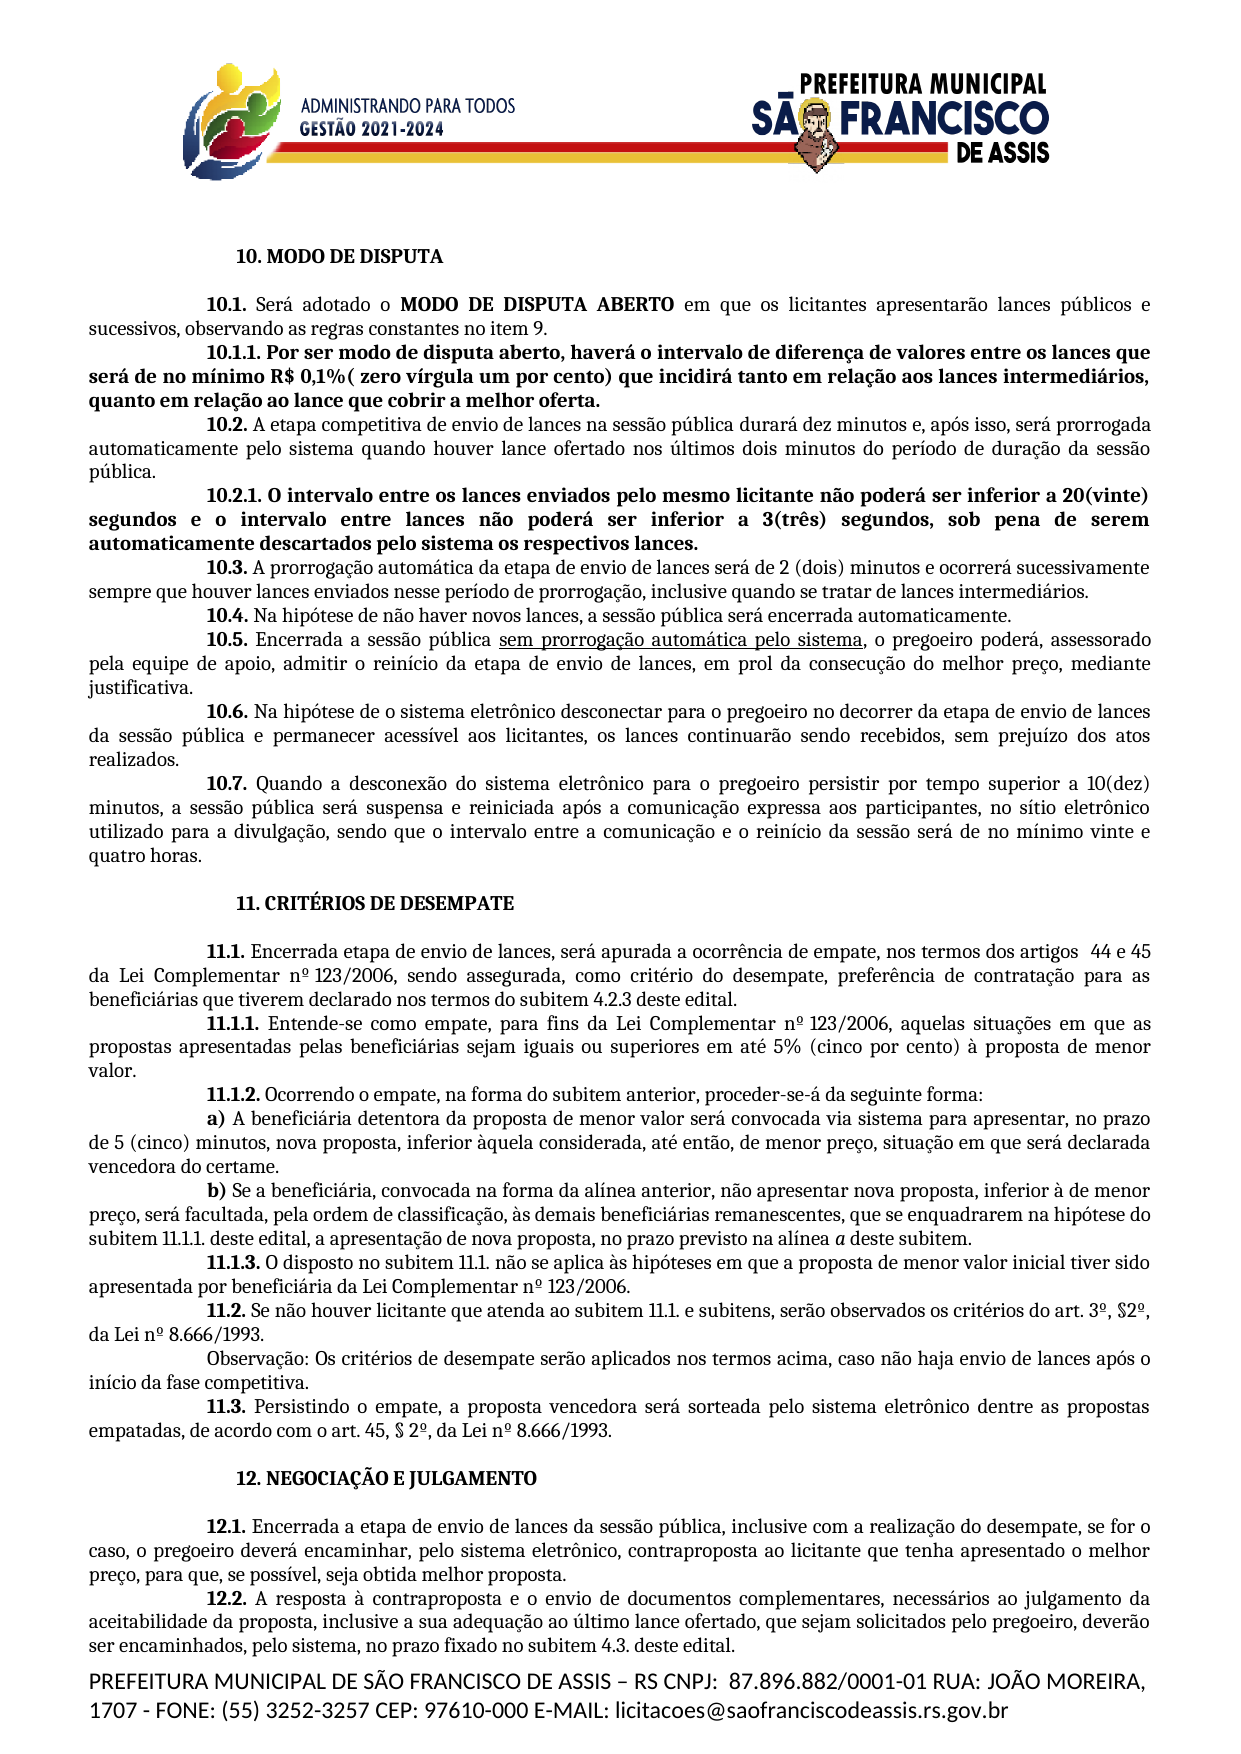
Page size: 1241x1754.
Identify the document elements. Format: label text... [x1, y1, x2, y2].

text 11. CRITÉRIOS DE DESEMPATE [89, 891, 1152, 915]
text 11.1. Encerrada etapa de envio de lances, será apurada a ocorrência de empate, nos termos dos artigos 44 e 45 da Lei Complementar nº 123/2006, sendo assegurada, como critério do desempate, preferência de contratação para as beneficiárias que tiverem declarado nos termos do subitem 4.2.3 deste edital. [89, 939, 1152, 1011]
text 10.5. Encerrada a sessão pública sem prorrogação automática pelo sistema, o pregoeiro poderá, assessorado pela equipe de apoio, admitir o reinício da etapa de envio de lances, em prol da consecução do melhor preço, mediante justificativa. [89, 628, 1152, 700]
text Observação: Os critérios de desempate serão aplicados nos termos acima, caso não haja envio de lances após o início da fase competitiva. [89, 1347, 1152, 1394]
text 10.2.1. O intervalo entre os lances enviados pelo mesmo licitante não poderá ser inferior a 20(vinte) segundos e o intervalo entre lances não poderá ser inferior a 3(três) segundos, sob pena de serem automaticamente descartados pelo sistema os respectivos lances. [89, 484, 1152, 556]
text 11.1.2. Ocorrendo o empate, na forma do subitem anterior, proceder-se-á da seguinte forma: [89, 1083, 1152, 1107]
text 10.7. Quando a desconexão do sistema eletrônico para o pregoeiro persistir por tempo superior a 10(dez) minutos, a sessão pública será suspensa e reiniciada após a comunicação expressa aos participantes, no sítio eletrônico utilizado para a divulgação, sendo que o intervalo entre a comunicação e o reinício da sessão será de no mínimo vinte e quatro horas. [89, 772, 1152, 867]
text 10.2. A etapa competitiva de envio de lances na sessão pública durará dez minutos e, após isso, será prorrogada automaticamente pelo sistema quando houver lance ofertado nos últimos dois minutos do período de duração da sessão pública. [89, 412, 1152, 484]
text a) A beneficiária detentora da proposta de menor valor será convocada via sistema para apresentar, no prazo de 5 (cinco) minutos, nova proposta, inferior àquela considerada, até então, de menor preço, situação em que será declarada vencedora do certame. [89, 1107, 1152, 1179]
text 10. MODO DE DISPUTA [89, 244, 1152, 268]
text 11.3. Persistindo o empate, a proposta vencedora será sorteada pelo sistema eletrônico dentre as propostas empatadas, de acordo com o art. 45, § 2º, da Lei nº 8.666/1993. [89, 1394, 1152, 1442]
text 12.2. A resposta à contraproposta e o envio de documentos complementares, necessários ao julgamento da aceitabilidade da proposta, inclusive a sua adequação ao último lance ofertado, que sejam solicitados pelo pregoeiro, deverão ser encaminhados, pelo sistema, no prazo fixado no subitem 4.3. deste edital. [89, 1586, 1152, 1658]
text 12.1. Encerrada a etapa de envio de lances da sessão pública, inclusive com a realização do desempate, se for o caso, o pregoeiro deverá encaminhar, pelo sistema eletrônico, contraproposta ao licitante que tenha apresentado o melhor preço, para que, se possível, seja obtida melhor proposta. [89, 1514, 1152, 1586]
text 10.1.1. Por ser modo de disputa aberto, haverá o intervalo de diferença de valores entre os lances que será de no mínimo R$ 0,1%( zero vírgula um por cento) que incidirá tanto em relação aos lances intermediários, quanto em relação ao lance que cobrir a melhor oferta. [89, 340, 1152, 412]
text 11.2. Se não houver licitante que atenda ao subitem 11.1. e subitens, serão observados os critérios do art. 3º, §2º, da Lei nº 8.666/1993. [89, 1299, 1152, 1347]
text 10.3. A prorrogação automática da etapa de envio de lances será de 2 (dois) minutos e ocorrerá sucessivamente sempre que houver lances enviados nesse período de prorrogação, inclusive quando se tratar de lances intermediários. [89, 556, 1152, 604]
text 11.1.1. Entende-se como empate, para fins da Lei Complementar nº 123/2006, aquelas situações em que as propostas apresentadas pelas beneficiárias sejam iguais ou superiores em até 5% (cinco por cento) à proposta de menor valor. [89, 1011, 1152, 1083]
text 10.6. Na hipótese de o sistema eletrônico desconectar para o pregoeiro no decorrer da etapa de envio de lances da sessão pública e permanecer acessível aos licitantes, os lances continuarão sendo recebidos, sem prejuízo dos atos realizados. [89, 700, 1152, 772]
text 11.1.3. O disposto no subitem 11.1. não se aplica às hipóteses em que a proposta de menor valor inicial tiver sido apresentada por beneficiária da Lei Complementar nº 123/2006. [89, 1251, 1152, 1299]
text b) Se a beneficiária, convocada na forma da alínea anterior, não apresentar nova proposta, inferior à de menor preço, será facultada, pela ordem de classificação, às demais beneficiárias remanescentes, que se enquadrarem na hipótese do subitem 11.1.1. deste edital, a apresentação de nova proposta, no prazo previsto na alínea a deste subitem. [89, 1179, 1152, 1251]
text 10.4. Na hipótese de não haver novos lances, a sessão pública será encerrada automaticamente. [89, 604, 1152, 628]
text 12. NEGOCIAÇÃO E JULGAMENTO [89, 1466, 1152, 1490]
text 10.1. Será adotado o MODO DE DISPUTA ABERTO em que os licitantes apresentarão lances públicos e sucessivos, observando as regras constantes no item 9. [89, 292, 1152, 340]
